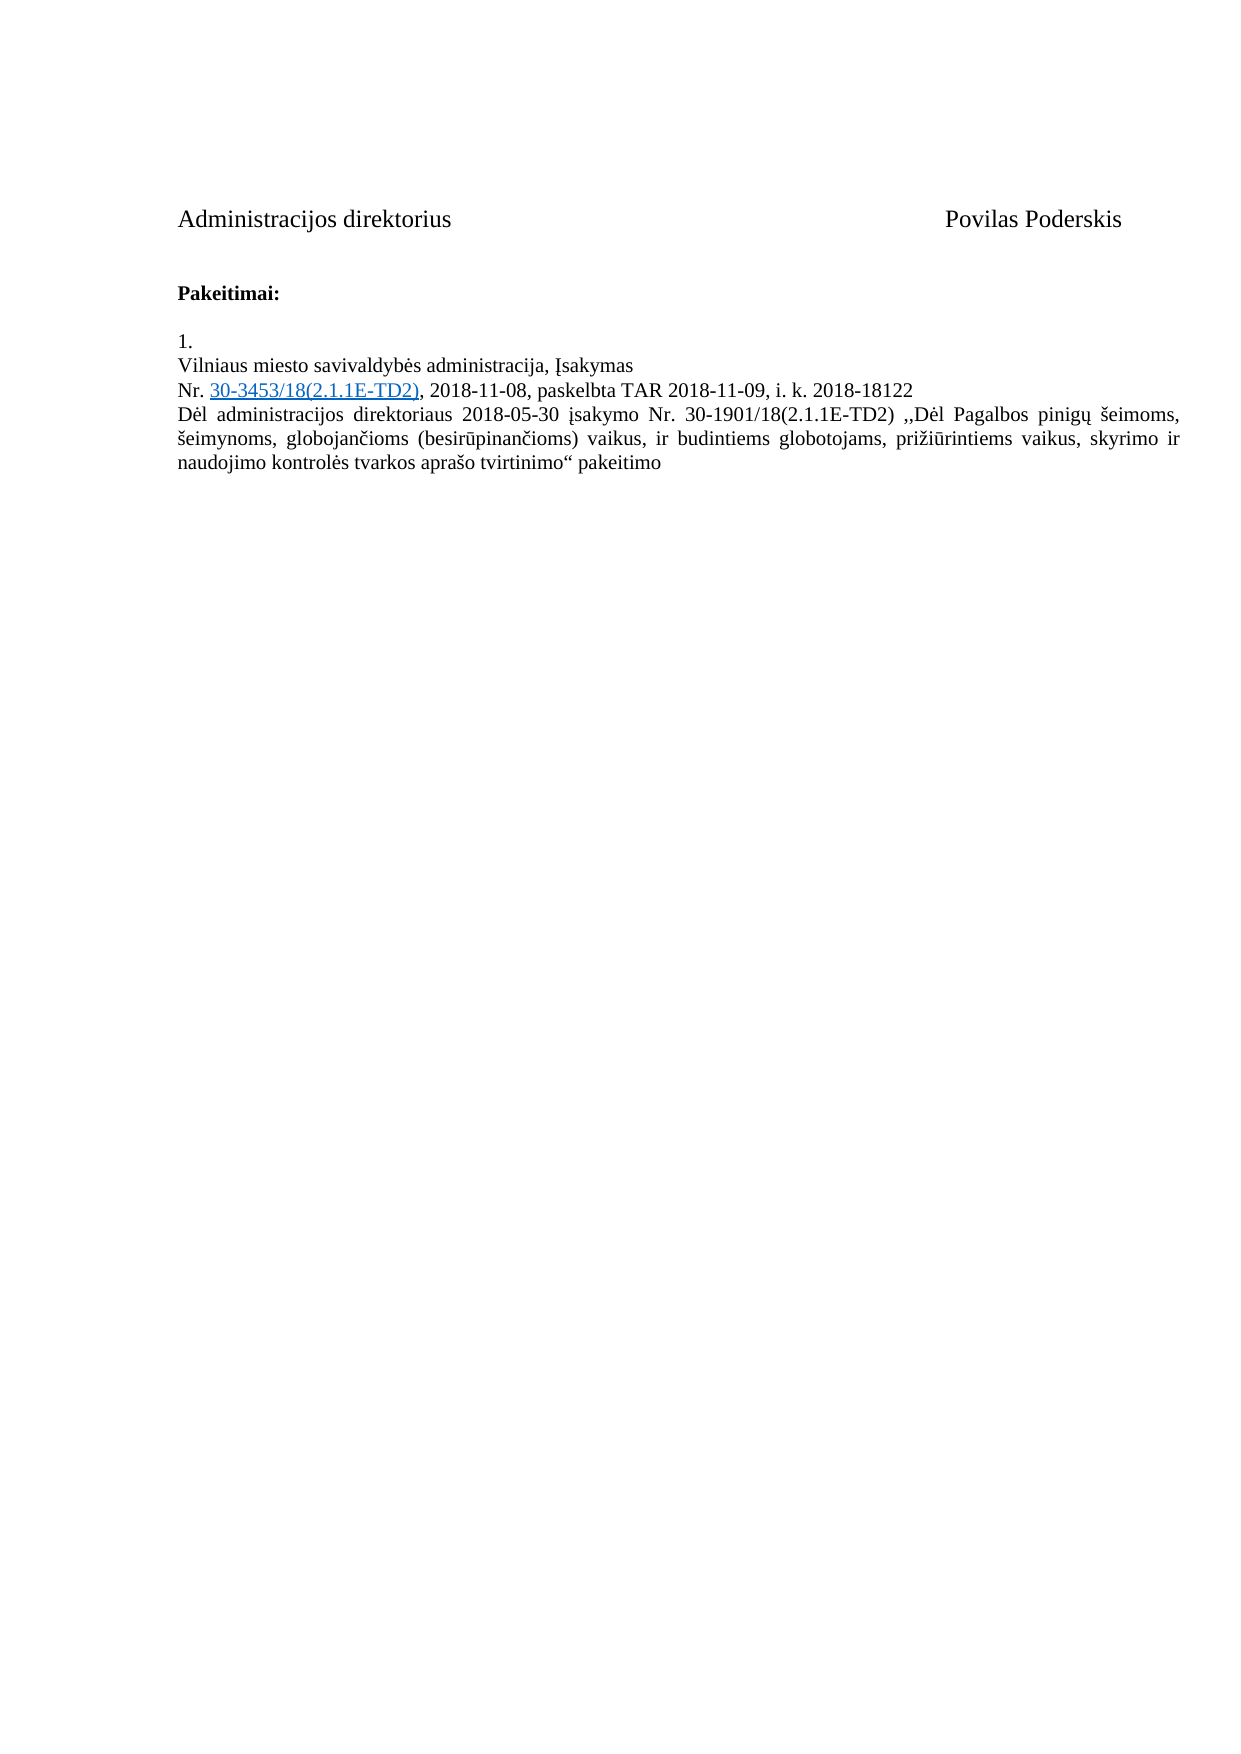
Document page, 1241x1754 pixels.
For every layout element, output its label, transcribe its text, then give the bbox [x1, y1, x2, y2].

text Nr. 30-3453/18(2.1.1E-TD2), 2018-11-08, paskelbta TAR 2018-11-09, i. k. 2018-18122 [177, 377, 1181, 402]
text Pakeitimai: [177, 281, 1181, 305]
text Vilniaus miesto savivaldybės administracija, Įsakymas [177, 353, 1181, 377]
text Dėl administracijos direktoriaus 2018-05-30 įsakymo Nr. 30-1901/18(2.1.1E-TD2) ,,Dėl Pagalbos pinigų šeimoms, šeimynoms, globojančioms (besirūpinančioms) vaikus, ir budintiems globotojams, prižiūrintiems vaikus, skyrimo ir naudojimo kontrolės tvarkos aprašo tvirtinimo“ pakeitimo [177, 402, 1181, 474]
text Administracijos direktorius Povilas Poderskis [177, 204, 1181, 233]
text 1. [177, 329, 1181, 353]
